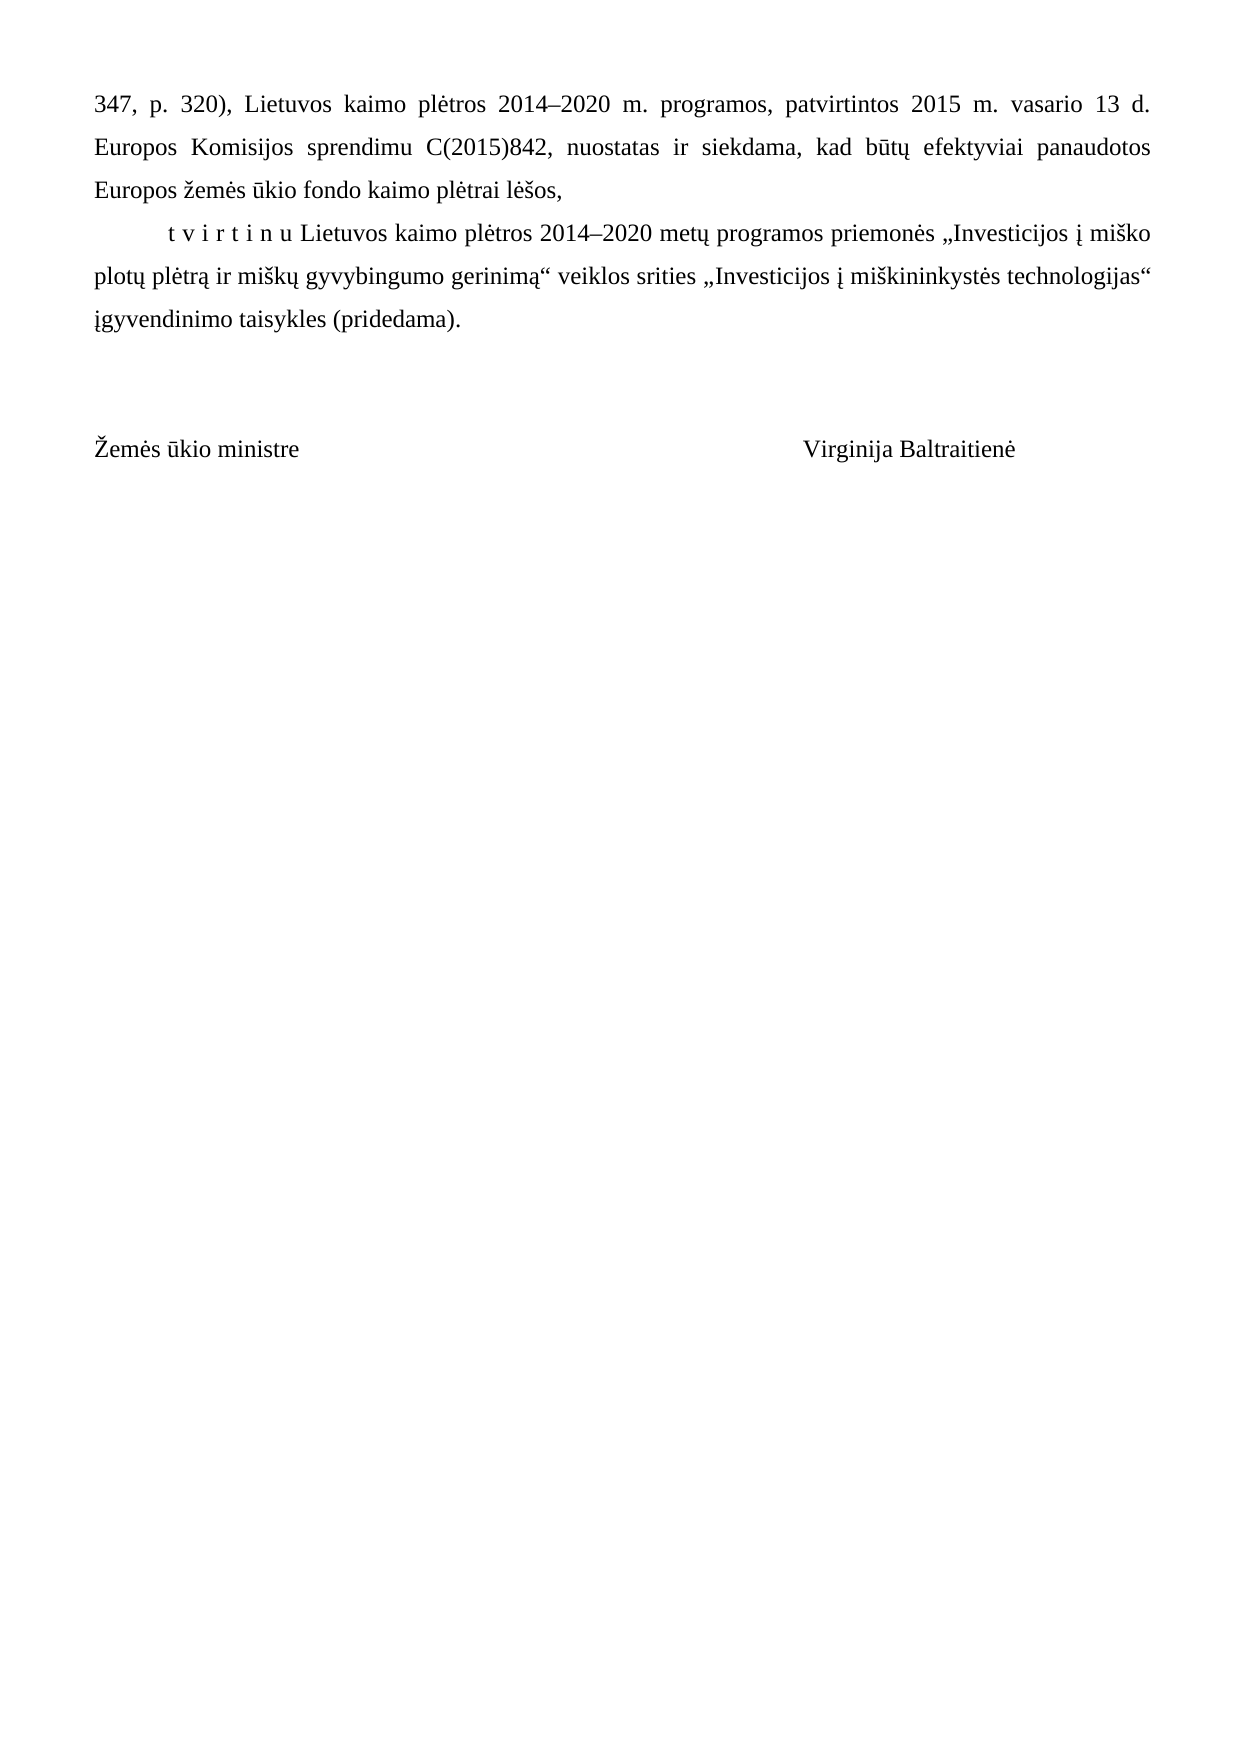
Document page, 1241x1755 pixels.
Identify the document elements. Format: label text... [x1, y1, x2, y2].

text Žemės ūkio ministre Virginija Baltraitienė [94, 434, 1152, 462]
text 347, p. 320), Lietuvos kaimo plėtros 2014–2020 m. programos, patvirtintos 2015 m. vasario 13 d. Europos Komisijos sprendimu C(2015)842, nuostatas ir siekdama, kad būtų efektyviai panaudotos Europos žemės ūkio fondo kaimo plėtrai lėšos, [94, 89, 1152, 204]
text t v i r t i n u Lietuvos kaimo plėtros 2014–2020 metų programos priemonės „Investicijos į miško plotų plėtrą ir miškų gyvybingumo gerinimą“ veiklos srities „Investicijos į miškininkystės technologijas“ įgyvendinimo taisykles (pridedama). [94, 218, 1152, 333]
